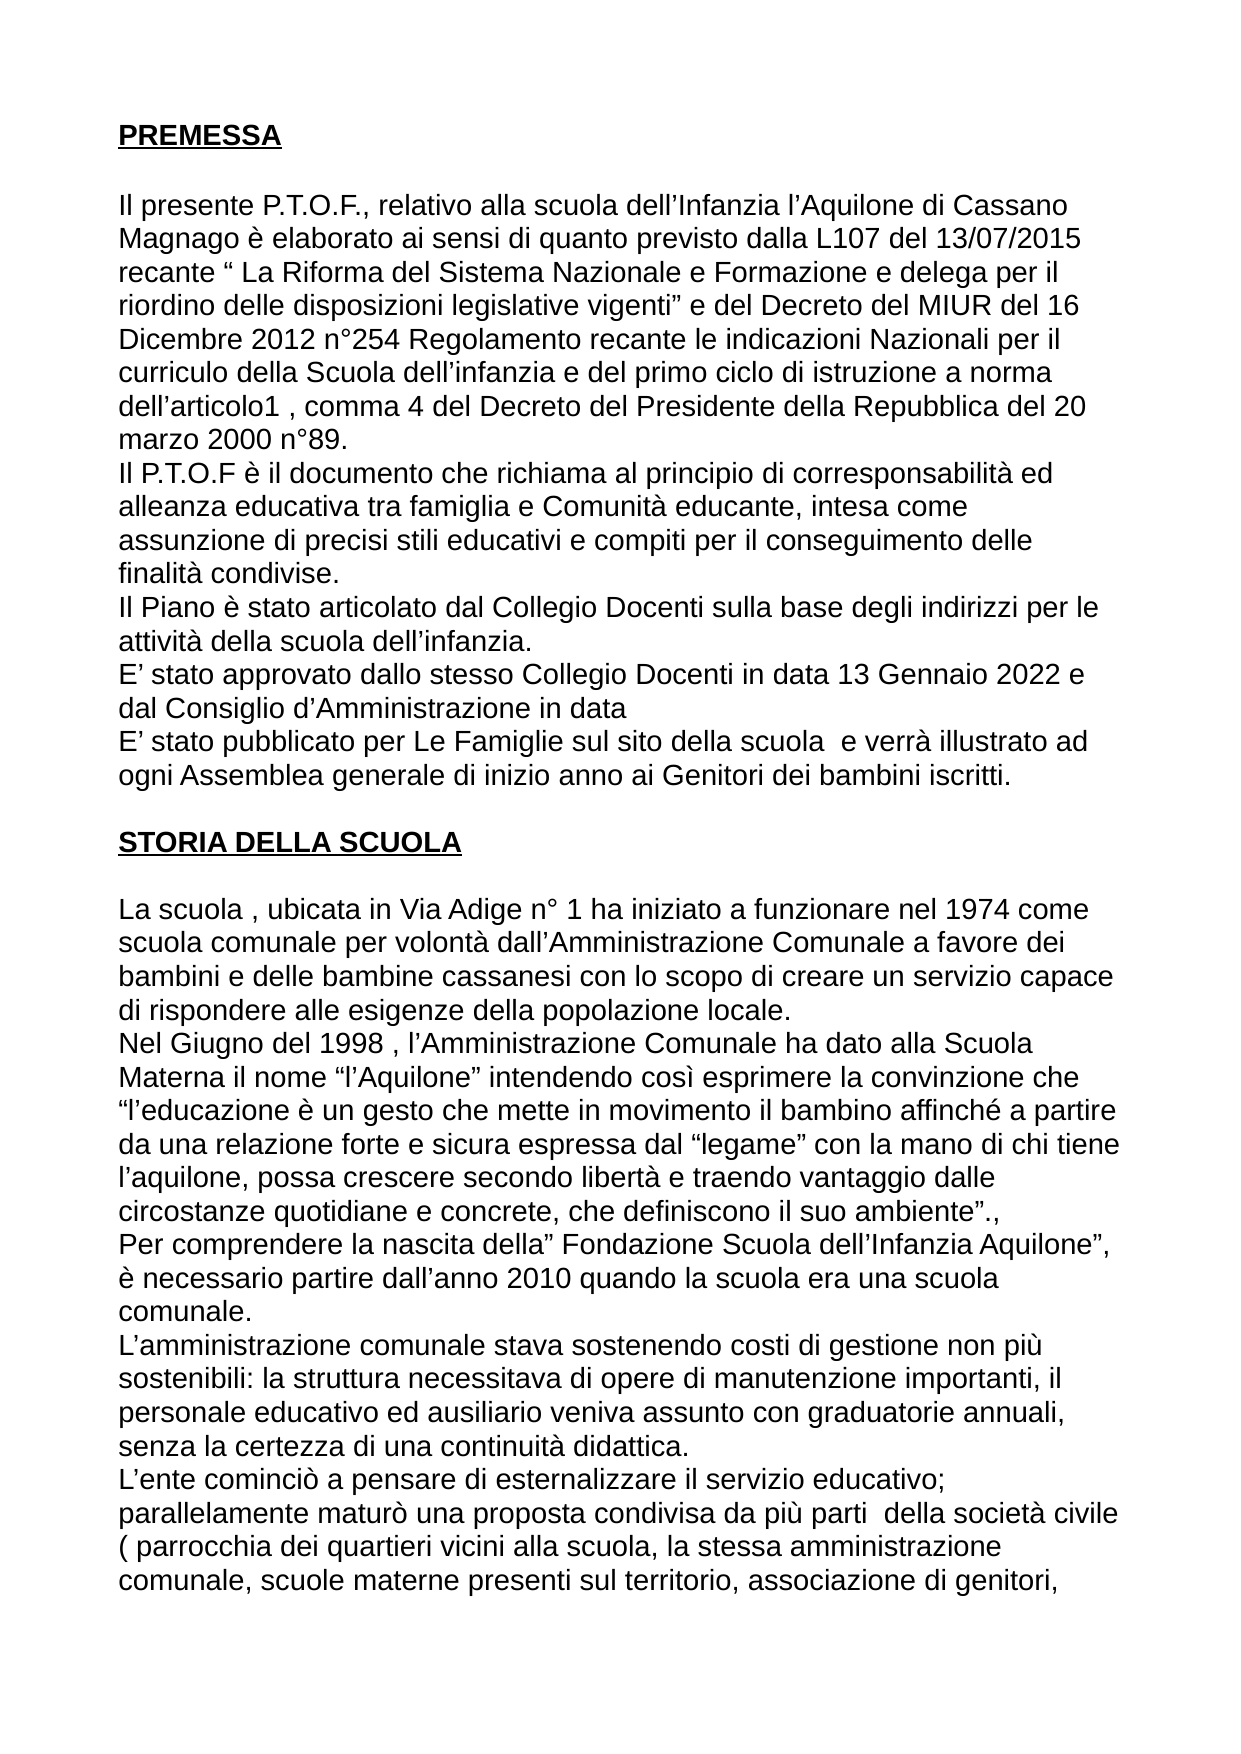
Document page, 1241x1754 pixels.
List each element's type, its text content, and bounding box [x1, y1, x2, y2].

text L’ente cominciò a pensare di esternalizzare il servizio educativo; parallelamente maturò una proposta condivisa da più parti della società civile ( parrocchia dei quartieri vicini alla scuola, la stessa amministrazione comunale, scuole materne presenti sul territorio, associazione di genitori, [118, 1462, 1122, 1596]
text PREMESSA [118, 118, 1122, 152]
text La scuola , ubicata in Via Adige n° 1 ha iniziato a funzionare nel 1974 come scuola comunale per volontà dall’Amministrazione Comunale a favore dei bambini e delle bambine cassanesi con lo scopo di creare un servizio capace di rispondere alle esigenze della popolazione locale. [118, 892, 1122, 1026]
text Per comprendere la nascita della” Fondazione Scuola dell’Infanzia Aquilone”, è necessario partire dall’anno 2010 quando la scuola era una scuola comunale. [118, 1227, 1122, 1328]
text Il Piano è stato articolato dal Collegio Docenti sulla base degli indirizzi per le attività della scuola dell’infanzia. [118, 590, 1122, 657]
text Il presente P.T.O.F., relativo alla scuola dell’Infanzia l’Aquilone di Cassano Magnago è elaborato ai sensi di quanto previsto dalla L107 del 13/07/2015 recante “ La Riforma del Sistema Nazionale e Formazione e delega per il riordino delle disposizioni legislative vigenti” e del Decreto del MIUR del 16 Dicembre 2012 n°254 Regolamento recante le indicazioni Nazionali per il curriculo della Scuola dell’infanzia e del primo ciclo di istruzione a norma dell’articolo1 , comma 4 del Decreto del Presidente della Repubblica del 20 marzo 2000 n°89. [118, 188, 1122, 456]
text STORIA DELLA SCUOLA [118, 825, 1122, 858]
text Il P.T.O.F è il documento che richiama al principio di corresponsabilità ed alleanza educativa tra famiglia e Comunità educante, intesa come assunzione di precisi stili educativi e compiti per il conseguimento delle finalità condivise. [118, 456, 1122, 590]
text Nel Giugno del 1998 , l’Amministrazione Comunale ha dato alla Scuola Materna il nome “l’Aquilone” intendendo così esprimere la convinzione che “l’educazione è un gesto che mette in movimento il bambino affinché a partire da una relazione forte e sicura espressa dal “legame” con la mano di chi tiene l’aquilone, possa crescere secondo libertà e traendo vantaggio dalle circostanze quotidiane e concrete, che definiscono il suo ambiente”., [118, 1026, 1122, 1227]
text E’ stato pubblicato per Le Famiglie sul sito della scuola e verrà illustrato ad ogni Assemblea generale di inizio anno ai Genitori dei bambini iscritti. [118, 724, 1122, 791]
text E’ stato approvato dallo stesso Collegio Docenti in data 13 Gennaio 2022 e dal Consiglio d’Amministrazione in data [118, 657, 1122, 724]
text L’amministrazione comunale stava sostenendo costi di gestione non più sostenibili: la struttura necessitava di opere di manutenzione importanti, il personale educativo ed ausiliario veniva assunto con graduatorie annuali, senza la certezza di una continuità didattica. [118, 1328, 1122, 1462]
